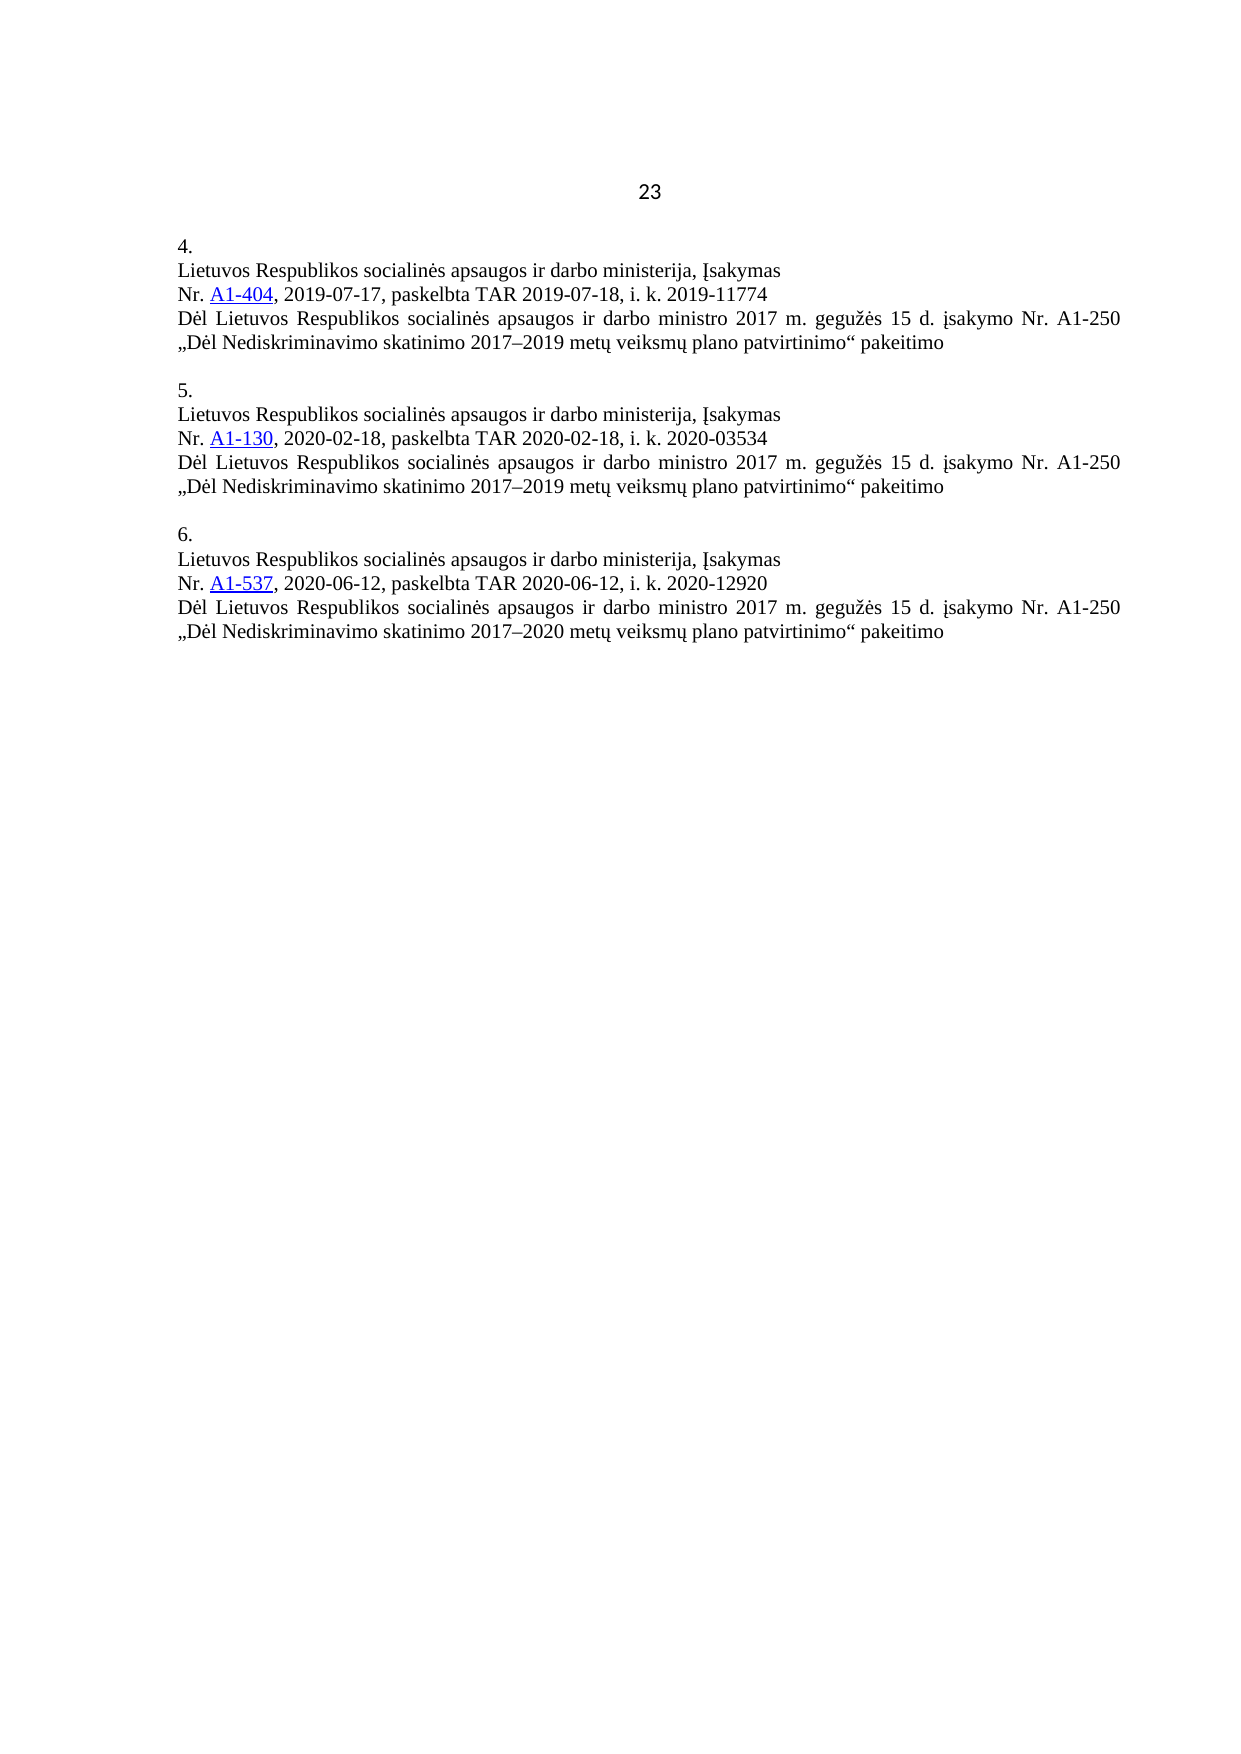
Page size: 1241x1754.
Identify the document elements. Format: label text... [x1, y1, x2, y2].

text 5. [177, 378, 1122, 402]
text 6. [177, 522, 1122, 546]
text Nr. A1-537, 2020-06-12, paskelbta TAR 2020-06-12, i. k. 2020-12920 [177, 571, 1122, 594]
text Dėl Lietuvos Respublikos socialinės apsaugos ir darbo ministro 2017 m. gegužės 15 d. įsakymo Nr. A1-250 „Dėl Nediskriminavimo skatinimo 2017–2019 metų veiksmų plano patvirtinimo“ pakeitimo [177, 306, 1122, 354]
text Dėl Lietuvos Respublikos socialinės apsaugos ir darbo ministro 2017 m. gegužės 15 d. įsakymo Nr. A1-250 „Dėl Nediskriminavimo skatinimo 2017–2019 metų veiksmų plano patvirtinimo“ pakeitimo [177, 450, 1122, 498]
text Nr. A1-130, 2020-02-18, paskelbta TAR 2020-02-18, i. k. 2020-03534 [177, 426, 1122, 450]
text Dėl Lietuvos Respublikos socialinės apsaugos ir darbo ministro 2017 m. gegužės 15 d. įsakymo Nr. A1-250 „Dėl Nediskriminavimo skatinimo 2017–2020 metų veiksmų plano patvirtinimo“ pakeitimo [177, 594, 1122, 643]
text Lietuvos Respublikos socialinės apsaugos ir darbo ministerija, Įsakymas [177, 258, 1122, 282]
text Lietuvos Respublikos socialinės apsaugos ir darbo ministerija, Įsakymas [177, 546, 1122, 571]
text Nr. A1-404, 2019-07-17, paskelbta TAR 2019-07-18, i. k. 2019-11774 [177, 282, 1122, 306]
text 4. [177, 234, 1122, 258]
text Lietuvos Respublikos socialinės apsaugos ir darbo ministerija, Įsakymas [177, 402, 1122, 426]
